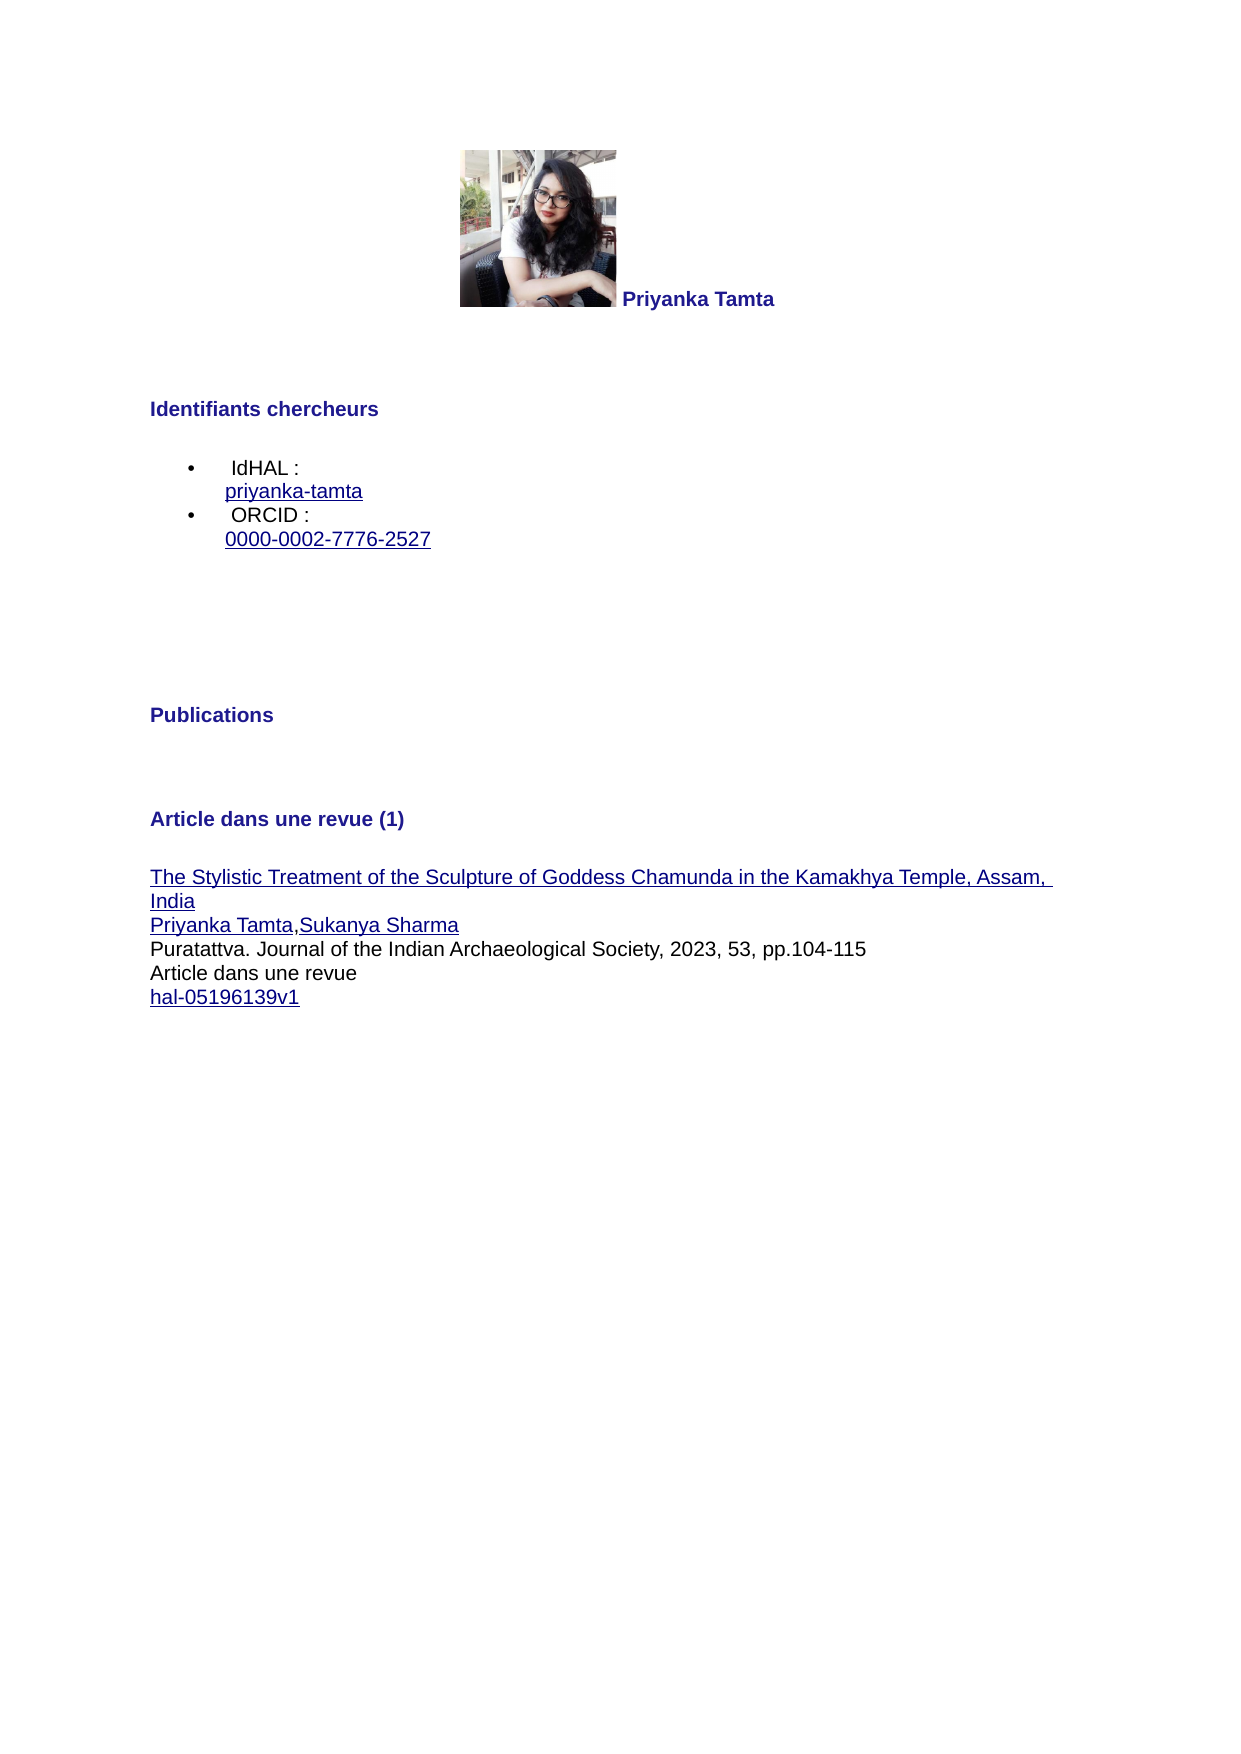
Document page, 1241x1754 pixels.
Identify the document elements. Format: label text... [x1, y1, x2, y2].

list 0000-0002-7776-2527 [187, 527, 1090, 551]
subtitle Publications [150, 703, 1090, 727]
table_header The Stylistic Treatment of the Sculpture of Goddess Chamunda in the Kamakhya Temple, Assam, India Priyanka Tamta,Sukanya Sharma Puratattva. Journal of the Indian Archaeological Society, 2023, 53, pp.104-115 Article dans une revue hal-05196139v1 [150, 865, 1090, 1008]
list priyanka-tamta [187, 479, 1090, 503]
subtitle Identifiants chercheurs [150, 397, 1090, 421]
list ORCID : [187, 503, 1090, 527]
subtitle Priyanka Tamta [150, 150, 1090, 311]
picture [460, 150, 617, 307]
list IdHAL : [187, 455, 1090, 479]
subtitle Article dans une revue (1) [150, 806, 1090, 830]
